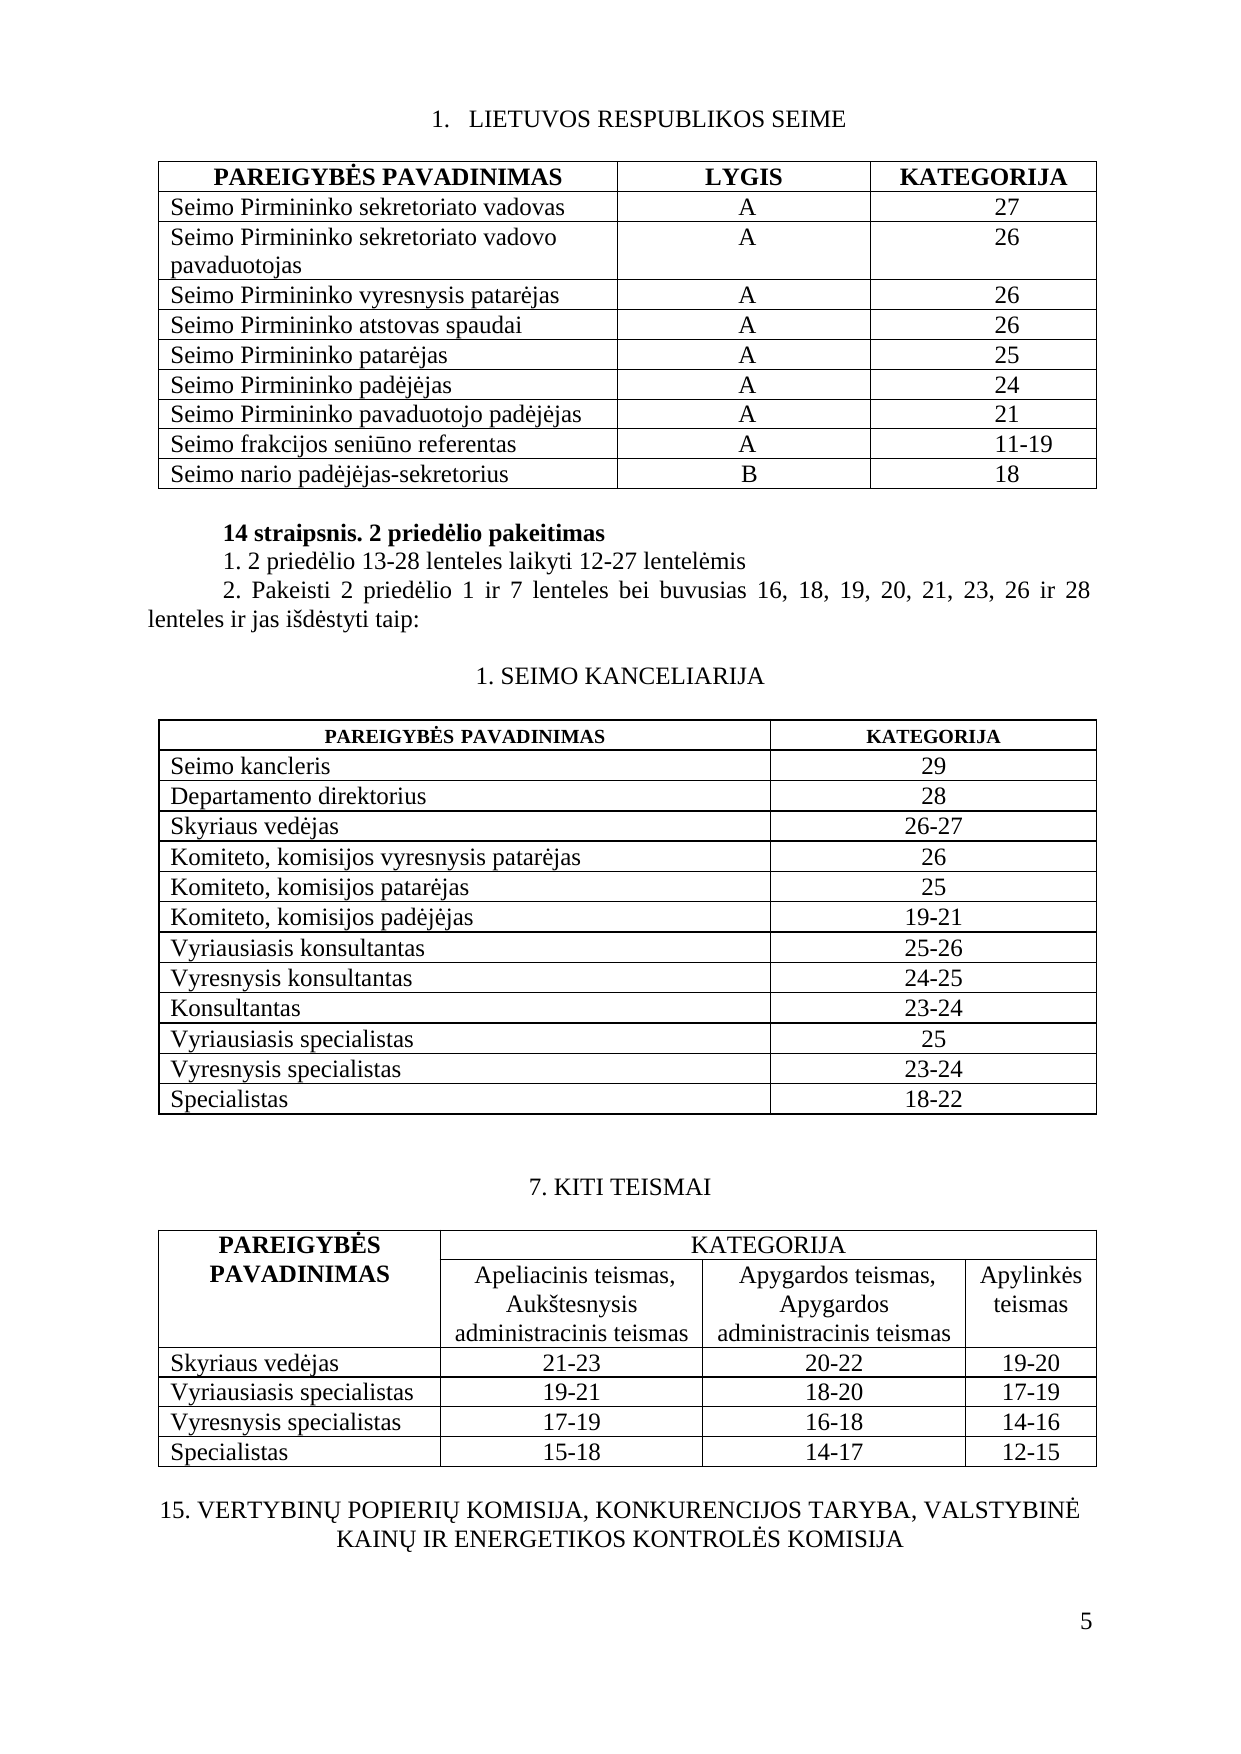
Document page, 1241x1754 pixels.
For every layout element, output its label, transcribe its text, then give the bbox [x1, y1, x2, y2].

table_header PAREIGYBĖS PAVADINIMAS [159, 1231, 440, 1347]
table_cell 18-22 [771, 1084, 1096, 1113]
table_header pareigybės pavadinimas [160, 721, 770, 749]
table_cell Konsultantas [160, 993, 770, 1022]
table_cell 29 [771, 751, 1096, 779]
table_header KATEGORIJA [871, 162, 1096, 191]
text 1. Seimo kanceliarija [148, 661, 1092, 690]
table_cell 18 [871, 459, 1096, 488]
table_cell 18-20 [703, 1378, 965, 1406]
table_cell A [618, 370, 870, 398]
table_cell 24-25 [771, 963, 1096, 992]
table_cell Specialistas [160, 1084, 770, 1113]
table_cell 12-15 [966, 1437, 1096, 1466]
table_cell A [618, 280, 870, 309]
table_cell A [618, 429, 870, 458]
table_cell 21 [871, 400, 1096, 428]
table_cell Vyriausiasis specialistas [159, 1378, 440, 1406]
table_cell 19-20 [966, 1348, 1096, 1376]
table_cell Seimo frakcijos seniūno referentas [159, 429, 617, 458]
table_cell 24 [871, 370, 1096, 398]
table_cell Seimo Pirmininko vyresnysis patarėjas [159, 280, 617, 309]
table_cell Komiteto, komisijos patarėjas [160, 872, 770, 901]
table_cell 19-21 [771, 902, 1096, 931]
table_cell 26-27 [771, 812, 1096, 840]
table_cell 23-24 [771, 1054, 1096, 1083]
table_cell Seimo Pirmininko padėjėjas [159, 370, 617, 398]
table_cell Vyresnysis konsultantas [160, 963, 770, 992]
text 2. Pakeisti 2 priedėlio 1 ir 7 lenteles bei buvusias 16, 18, 19, 20, 21, 23, 26 ir 28 lenteles ir jas išdėstyti taip: [148, 575, 1092, 633]
table_cell 17-19 [966, 1378, 1096, 1406]
table_cell B [618, 459, 870, 488]
table_cell A [618, 340, 870, 369]
table_cell Vyriausiasis specialistas [160, 1024, 770, 1052]
table_cell Seimo Pirmininko sekretoriato vadovo pavaduotojas [159, 222, 617, 279]
table_cell A [618, 310, 870, 339]
table_cell Apeliacinis teismas, Aukštesnysis administracinis teismas [441, 1260, 702, 1347]
table_cell Departamento direktorius [160, 781, 770, 810]
table_cell Komiteto, komisijos padėjėjas [160, 902, 770, 931]
table_cell Seimo Pirmininko atstovas spaudai [159, 310, 617, 339]
table_cell Apylinkės teismas [966, 1260, 1096, 1347]
text 1. 2 priedėlio 13-28 lenteles laikyti 12-27 lentelėmis [223, 546, 1092, 575]
table_cell 14-16 [966, 1407, 1096, 1436]
table_header LYGIS [618, 162, 870, 191]
table_cell A [618, 192, 870, 221]
table_cell 26 [871, 280, 1096, 309]
table_cell 23-24 [771, 993, 1096, 1022]
table_cell Vyresnysis specialistas [159, 1407, 440, 1436]
text 15. VERTYBINŲ POPIERIŲ KOMISIJA, KONKURENCIJOS TARYBA, VALSTYBINĖ KAINŲ IR ENERGETIKOS KONTROLĖS KOMISIJA [148, 1496, 1092, 1553]
table_cell 26 [871, 310, 1096, 339]
table_cell Seimo Pirmininko patarėjas [159, 340, 617, 369]
table_header kategorija [771, 721, 1096, 749]
table_cell Vyriausiasis konsultantas [160, 933, 770, 961]
table_cell 26 [771, 842, 1096, 871]
table_cell 25 [871, 340, 1096, 369]
table_cell Vyresnysis specialistas [160, 1054, 770, 1083]
table_cell 17-19 [441, 1407, 702, 1436]
table_cell 25 [771, 1024, 1096, 1052]
table_cell 27 [871, 192, 1096, 221]
table_cell A [618, 400, 870, 428]
text 14 straipsnis. 2 priedėlio pakeitimas [223, 518, 1092, 546]
table_cell 19-21 [441, 1378, 702, 1406]
table_header KATEGORIJA [441, 1231, 1096, 1259]
table_cell 15-18 [441, 1437, 702, 1466]
table_cell Seimo Pirmininko pavaduotojo padėjėjas [159, 400, 617, 428]
text 7. KITi TEISMai [148, 1172, 1092, 1201]
table_cell 25-26 [771, 933, 1096, 961]
table_cell 28 [771, 781, 1096, 810]
table_cell Seimo nario padėjėjas-sekretorius [159, 459, 617, 488]
table_cell 11-19 [871, 429, 1096, 458]
text 1. LIETUVOS RESPUBLIKOS SEIME [185, 104, 1092, 132]
table_cell 20-22 [703, 1348, 965, 1376]
table_cell Seimo Pirmininko sekretoriato vadovas [159, 192, 617, 221]
table_cell Apygardos teismas, Apygardos administracinis teismas [703, 1260, 965, 1347]
table_header PAREIGYBĖS PAVADINIMAS [159, 162, 617, 191]
table_cell 25 [771, 872, 1096, 901]
table_cell 21-23 [441, 1348, 702, 1376]
table_cell Specialistas [159, 1437, 440, 1466]
table_cell 14-17 [703, 1437, 965, 1466]
table_cell Seimo kancleris [160, 751, 770, 779]
table_cell Komiteto, komisijos vyresnysis patarėjas [160, 842, 770, 871]
table_cell 26 [871, 222, 1096, 279]
table_cell 16-18 [703, 1407, 965, 1436]
table_cell Skyriaus vedėjas [159, 1348, 440, 1376]
table_cell Skyriaus vedėjas [160, 812, 770, 840]
table_cell A [618, 222, 870, 279]
